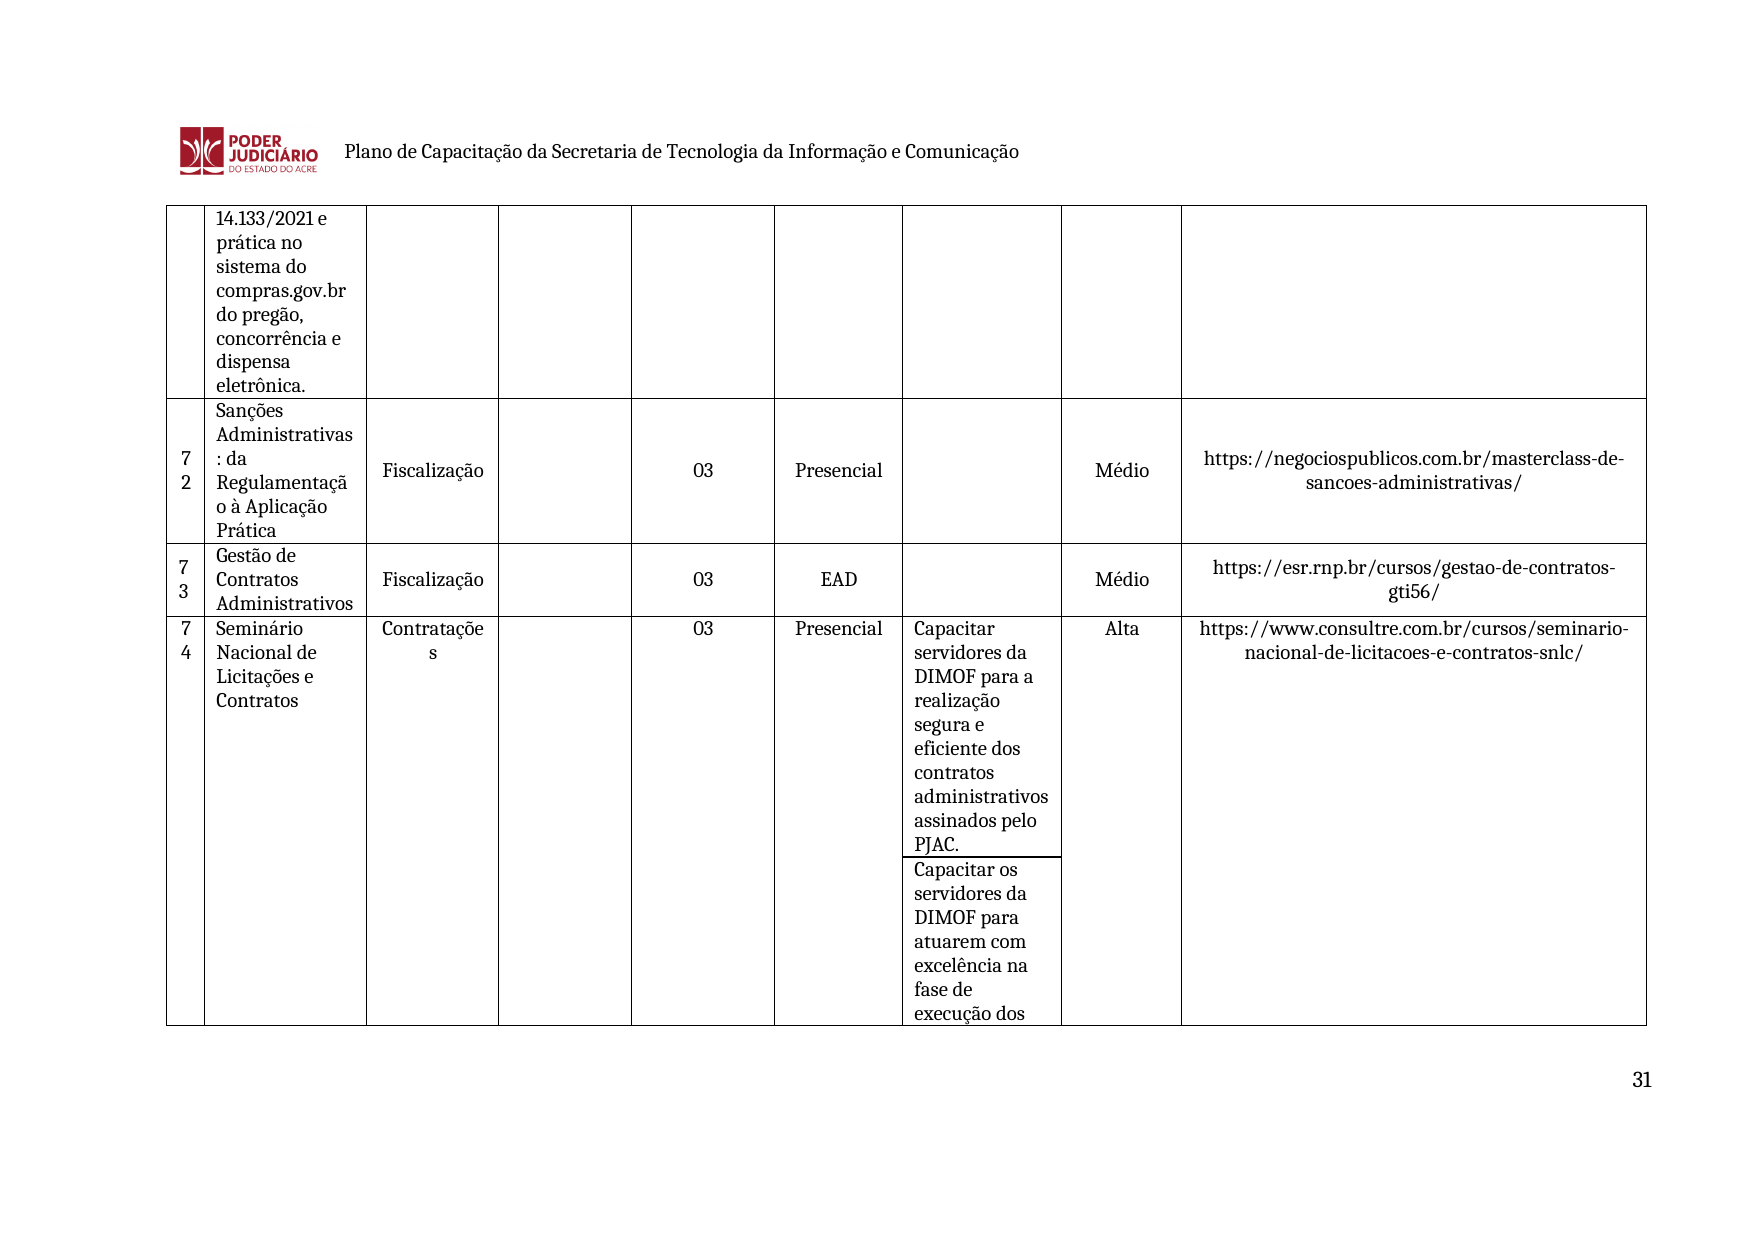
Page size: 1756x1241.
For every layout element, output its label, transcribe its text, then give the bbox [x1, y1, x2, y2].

table_cell Médio [1062, 399, 1181, 543]
table_cell [903, 206, 1061, 398]
table_cell [632, 206, 774, 398]
table_cell [775, 206, 902, 398]
table_cell [499, 206, 631, 398]
table_cell 03 [632, 617, 774, 1025]
table_cell https://www.consultre.com.br/cursos/seminario-nacional-de-licitacoes-e-contratos-snlc/ [1182, 617, 1646, 1025]
table_cell [499, 399, 631, 543]
table_cell 03 [632, 544, 774, 616]
table_cell 03 [632, 399, 774, 543]
table_cell [499, 617, 631, 1025]
table_cell [167, 206, 204, 398]
table_cell Alta [1062, 617, 1181, 1025]
table_cell Fiscalização [367, 544, 498, 616]
table_cell Capacitar servidores da DIMOF para a realização segura e eficiente dos contratos administrativos assinados pelo PJAC. [903, 617, 1061, 856]
table_cell Presencial [775, 617, 902, 1025]
table_cell https://esr.rnp.br/cursos/gestao-de-contratos-gti56/ [1182, 544, 1646, 616]
table_cell 74 [167, 617, 204, 1025]
table_cell Fiscalização [367, 399, 498, 543]
table_cell [903, 399, 1061, 543]
table_cell [499, 544, 631, 616]
table_cell Médio [1062, 544, 1181, 616]
table_cell Contratações [367, 617, 498, 1025]
table_cell [1182, 206, 1646, 398]
table_cell 72 [167, 399, 204, 543]
table_cell Capacitar os servidores da DIMOF para atuarem com excelência na fase de execução dos [903, 858, 1061, 1025]
table_cell [1062, 206, 1181, 398]
table_cell EAD [775, 544, 902, 616]
table_cell 73 [167, 544, 204, 616]
table_cell https://negociospublicos.com.br/masterclass-de-sancoes-administrativas/ [1182, 399, 1646, 543]
table_cell 14.133/2021 e prática no sistema do compras.gov.br do pregão, concorrência e dispensa eletrônica. [205, 206, 366, 398]
table_cell Seminário Nacional de Licitações e Contratos [205, 617, 366, 1025]
picture [177, 123, 321, 179]
table_cell Presencial [775, 399, 902, 543]
table_cell Gestão de Contratos Administrativos [205, 544, 366, 616]
table_cell Sanções Administrativas: da Regulamentação à Aplicação Prática [205, 399, 366, 543]
table_cell [367, 206, 498, 398]
table_cell [903, 544, 1061, 616]
